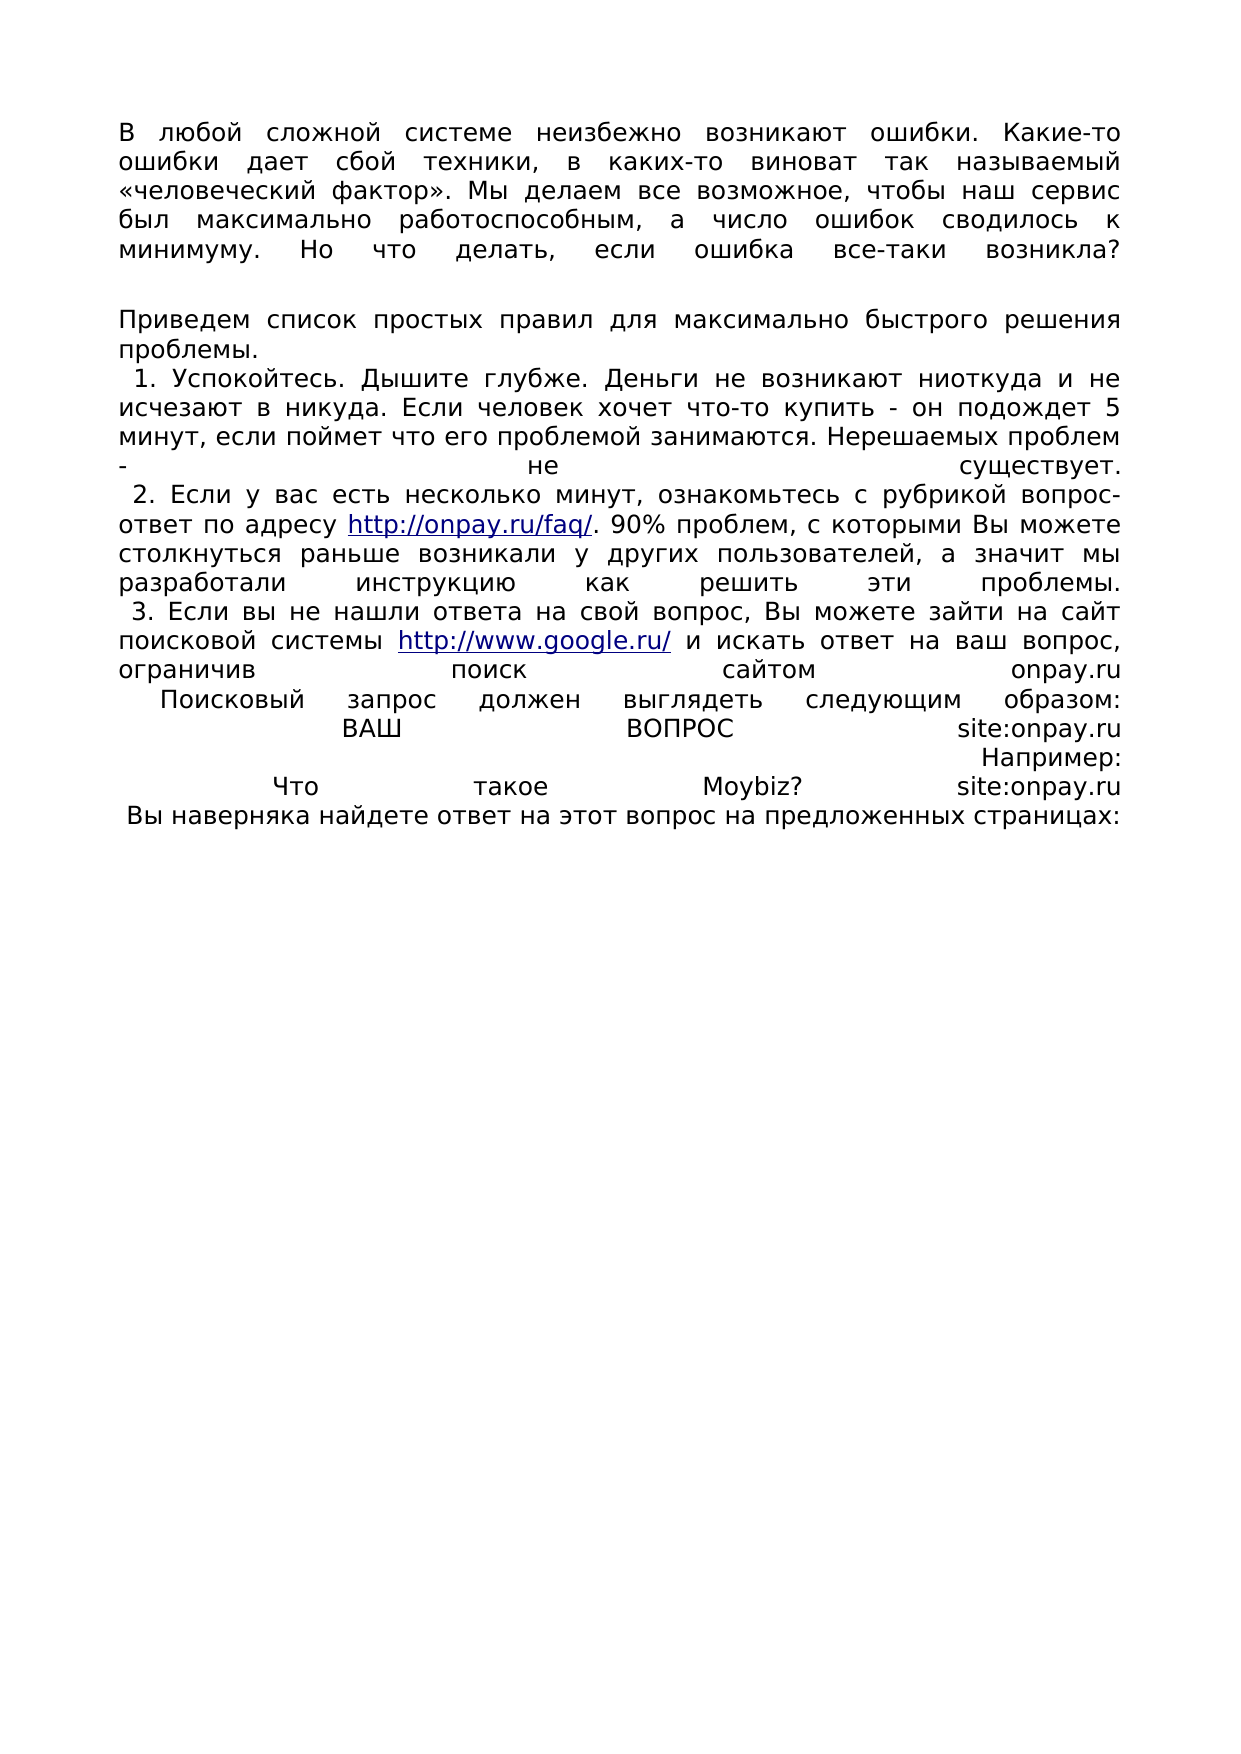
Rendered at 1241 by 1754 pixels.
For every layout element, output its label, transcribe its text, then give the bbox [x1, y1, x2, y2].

text Приведем список простых правил для максимально быстрого решения проблемы. 1. Успокойтесь. Дышите глубже. Деньги не возникают ниоткуда и не исчезают в никуда. Если человек хочет что-то купить - он подождет 5 минут, если поймет что его проблемой занимаются. Нерешаемых проблем - не существует. 2. Если у вас есть несколько минут, ознакомьтесь с рубрикой вопрос-ответ по адресу http://onpay.ru/faq/. 90% проблем, с которыми Вы можете столкнуться раньше возникали у других пользователей, а значит мы разработали инструкцию как решить эти проблемы. 3. Если вы не нашли ответа на свой вопрос, Вы можете зайти на сайт поисковой системы http://www.google.ru/ и искать ответ на ваш вопрос, ограничив поиск сайтом onpay.ru Поисковый запрос должен выглядеть следующим образом: ВАШ ВОПРОС site:onpay.ru Например: Что такое Moybiz? site:onpay.ru Вы наверняка найдете ответ на этот вопрос на предложенных страницах: [118, 306, 1122, 860]
text В любой сложной системе неизбежно возникают ошибки. Какие-то ошибки дает сбой техники, в каких-то виноват так называемый «человеческий фактор». Мы делаем все возможное, чтобы наш сервис был максимально работоспособным, а число ошибок сводилось к минимуму. Но что делать, если ошибка все-таки возникла? [118, 118, 1122, 293]
